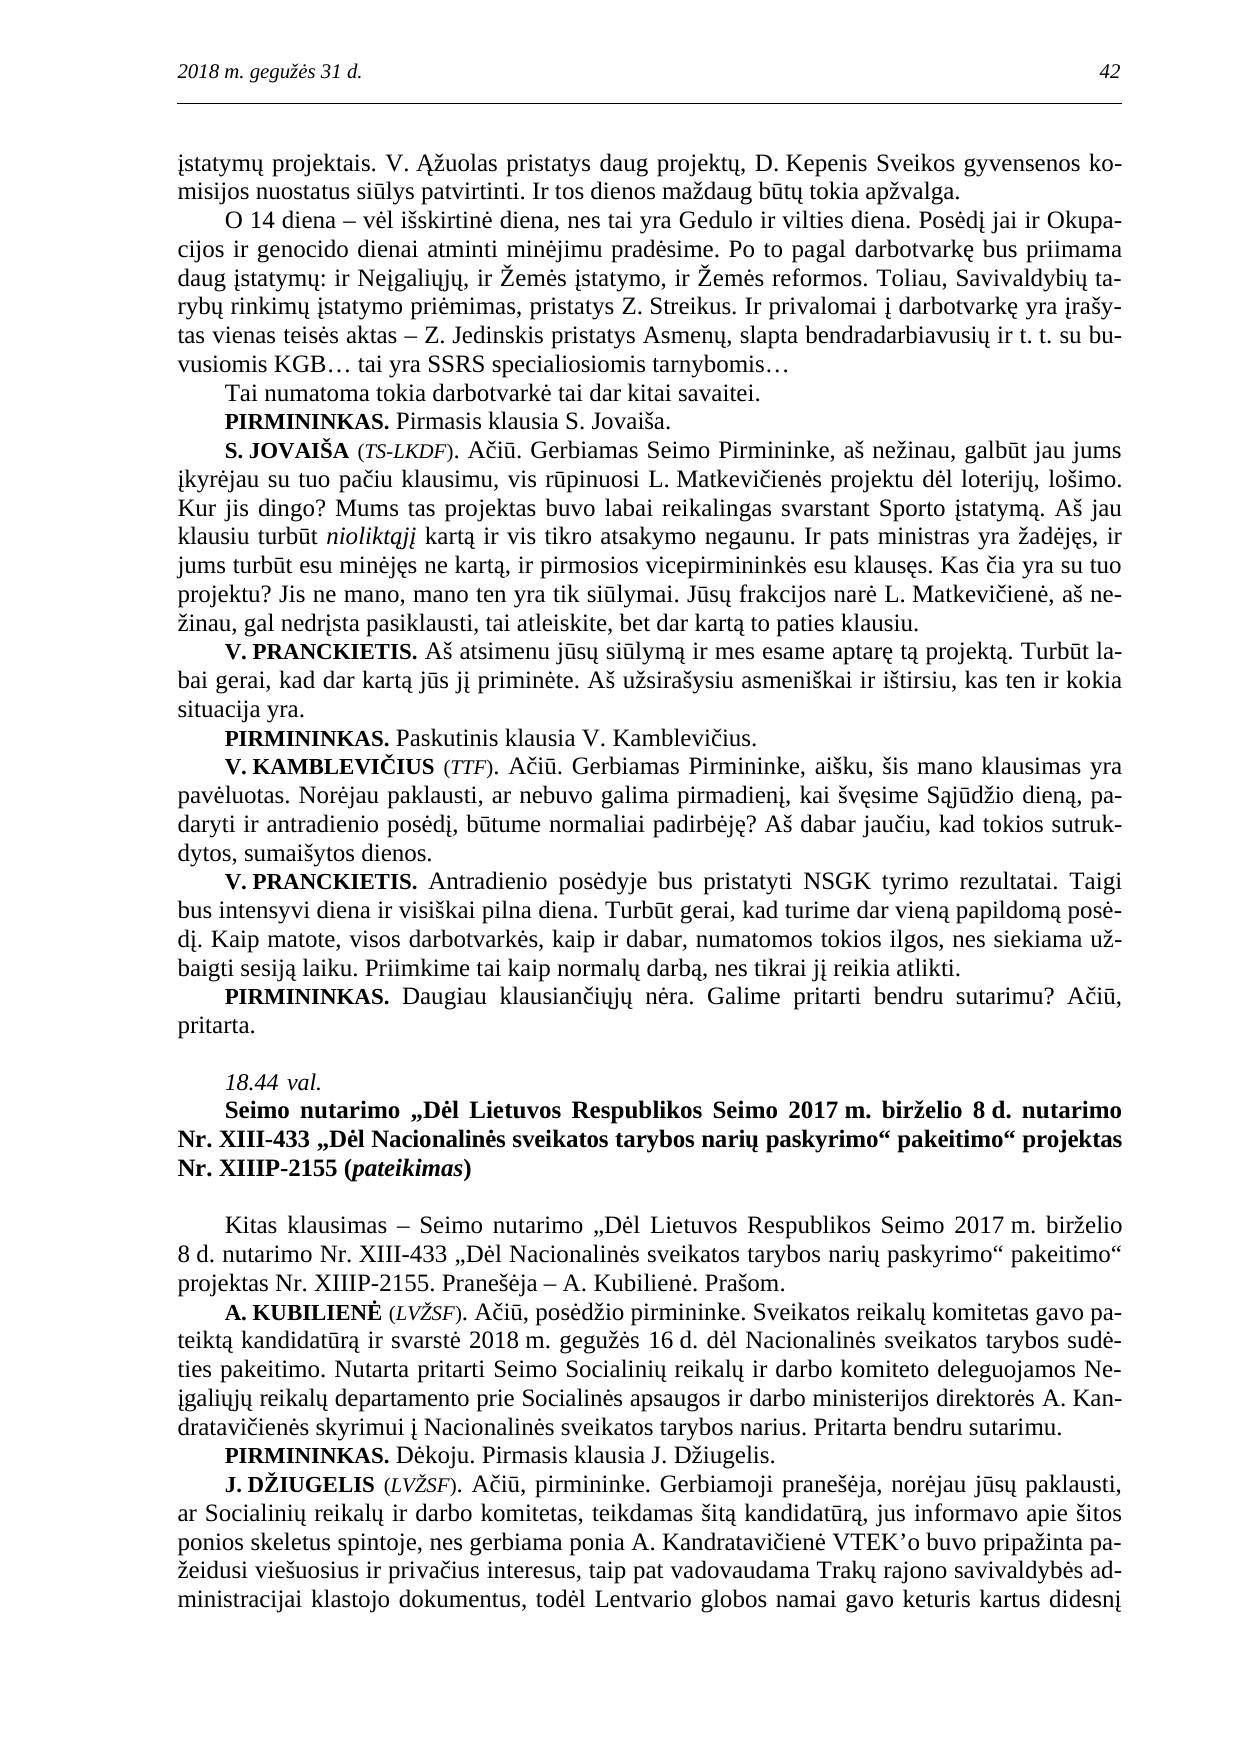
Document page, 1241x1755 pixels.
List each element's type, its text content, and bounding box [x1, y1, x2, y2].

text PIRMININKAS. Dau­giau klau­sian­čių­jų nė­ra. Ga­li­me pri­tar­ti ben­dru su­ta­ri­mu? Ačiū, pritar­ta. [177, 981, 1122, 1039]
text J. DŽIUGELIS (LVŽSF). Ačiū, pir­mi­nin­ke. Ger­bia­mo­ji pra­ne­šė­ja, no­rė­jau jū­sų pa­klaus­ti, ar So­cia­li­nių rei­ka­lų ir dar­bo ko­mi­te­tas, teik­da­mas ši­tą kan­di­da­tū­rą, jus in­for­ma­vo apie ši­tos po­nios ske­le­tus spin­to­je, nes ger­bia­ma po­nia A. Kan­dra­ta­vi­čie­nė VTEKʼo bu­vo pri­pa­žin­ta pa­žei­du­si vie­šuo­sius ir pri­va­čius in­te­re­sus, taip pat va­do­vau­da­ma Tra­kų ra­jo­no sa­vi­val­dy­bės ad­mi­nist­ra­ci­jai klas­to­jo do­ku­men­tus, to­dėl Lent­va­rio glo­bos na­mai ga­vo ke­tu­ris kar­tus di­des­nį [177, 1469, 1122, 1613]
text 18.44 val. [224, 1068, 1122, 1095]
text V. PRANCKIETIS. Ant­ra­die­nio po­sė­dy­je bus pri­sta­ty­ti NSGK ty­ri­mo re­zul­ta­tai. Tai­gi bus in­ten­sy­vi die­na ir vi­siš­kai pil­na die­na. Tur­būt ge­rai, kad tu­ri­me dar vie­ną pa­pil­do­mą po­sė­dį. Kaip ma­to­te, vi­sos dar­bo­tvarkės, kaip ir da­bar, nu­ma­to­mos to­kios il­gos, nes sie­kia­ma už­baig­ti se­si­ją lai­ku. Pri­im­ki­me tai kaip nor­ma­lų dar­bą, nes tik­rai jį rei­kia at­lik­ti. [177, 866, 1122, 981]
text PIRMININKAS. Dė­ko­ju. Pir­ma­sis klau­sia J. Džiu­ge­lis. [177, 1440, 1122, 1469]
text Sei­mo nu­ta­ri­mo „Dėl Lie­tu­vos Res­pub­li­kos Sei­mo 2017 m. bir­že­lio 8 d. nu­ta­ri­mo Nr. XIII-433 „Dėl Na­cio­na­li­nės svei­ka­tos ta­ry­bos na­rių pa­sky­ri­mo“ pa­kei­ti­mo“ pro­jek­tas Nr. XIIIP-2155 (pa­tei­ki­mas) [177, 1095, 1122, 1182]
text PIRMININKAS. Pir­ma­sis klau­sia S. Jo­vai­ša. [177, 406, 1122, 435]
text A. KUBILIENĖ (LVŽSF). Ačiū, po­sė­džio pir­mi­nin­ke. Svei­ka­tos rei­ka­lų ko­mi­te­tas ga­vo pa­teik­tą kan­di­da­tū­rą ir svars­tė 2018 m. ge­gu­žės 16 d. dėl Na­cio­na­li­nės svei­ka­tos ta­ry­bos su­dė­ties pa­kei­ti­mo. Nu­tar­ta pri­tar­ti Sei­mo So­cia­li­nių rei­ka­lų ir dar­bo ko­mi­te­to de­le­guo­ja­mos Ne­įga­lių­jų rei­ka­lų de­par­ta­men­to prie So­cia­li­nės ap­sau­gos ir dar­bo mi­nis­te­ri­jos di­rek­to­rės A. Kan­­dra­ta­vi­čie­nės sky­ri­mui į Na­cio­na­li­nės svei­ka­tos ta­ry­bos na­rius. Pri­tar­ta ben­dru su­ta­ri­mu. [177, 1297, 1122, 1440]
text O 14 die­na – vėl iš­skir­ti­nė die­na, nes tai yra Ge­du­lo ir vil­ties die­na. Po­sė­dį jai ir Oku­pa­ci­jos ir ge­no­ci­do die­nai at­min­ti mi­nė­ji­mu pra­dė­si­me. Po to pa­gal dar­bo­tvarkę bus pri­ima­ma daug įsta­ty­mų: ir Ne­įga­lių­jų, ir Že­mės įsta­ty­mo, ir Že­mės re­for­mos. To­liau, Sa­vi­val­dy­bių ta­ry­bų rin­ki­mų įsta­ty­mo pri­ėmi­mas, pri­sta­tys Z. Strei­kus. Ir pri­va­lo­mai į dar­bo­tvarkę yra įra­šy­tas vie­nas tei­sės ak­tas – Z. Je­dins­kis pri­sta­tys As­me­nų, slap­ta ben­dra­dar­bia­vu­sių ir t. t. su bu­vu­sio­mis KGB… tai yra SSRS spe­cia­lio­sio­mis tar­ny­bo­mis… [177, 205, 1122, 378]
text V. PRANCKIETIS. Aš at­si­me­nu jū­sų siū­ly­mą ir mes esa­me ap­ta­rę tą pro­jek­tą. Tur­būt la­bai ge­rai, kad dar kar­tą jūs jį pri­mi­nė­te. Aš už­si­ra­šy­siu as­me­niš­kai ir iš­tir­siu, kas ten ir ko­kia si­tu­a­ci­ja yra. [177, 636, 1122, 723]
text S. JOVAIŠA (TS-LKDF). Ačiū. Ger­bia­mas Sei­mo Pir­mi­nin­ke, aš ne­ži­nau, gal­būt jau jums įky­rė­jau su tuo pa­čiu klau­si­mu, vis rū­pi­nuo­si L. Mat­ke­vi­čie­nės pro­jek­tu dėl lo­te­ri­jų, lo­ši­mo. Kur jis din­go? Mums tas pro­jek­tas bu­vo la­bai rei­ka­lin­gas svars­tant Spor­to įsta­ty­mą. Aš jau klau­siu tur­būt nio­lik­tą­jį kar­tą ir vis tik­ro at­sa­ky­mo ne­gau­nu. Ir pats mi­nist­ras yra ža­dė­jęs, ir jums tur­būt esu mi­nė­jęs ne kar­tą, ir pir­mo­sios vi­ce­pir­mi­nin­kės esu klau­sęs. Kas čia yra su tuo pro­jek­tu? Jis ne ma­no, ma­no ten yra tik siū­ly­mai. Jū­sų frak­ci­jos na­rė L. Mat­ke­vi­čie­nė, aš ne­ži­nau, gal ne­drįs­ta pa­si­klaus­ti, tai at­leis­ki­te, bet dar kar­tą to pa­ties klau­siu. [177, 435, 1122, 636]
text įsta­ty­mų pro­jek­tais. V. Ąžuo­las pri­sta­tys daug pro­jek­tų, D. Ke­pe­nis Svei­kos gy­ven­se­nos ko­mi­si­jos nuo­sta­tus siū­lys pa­tvir­tin­ti. Ir tos die­nos maž­daug bū­tų to­kia ap­žval­ga. [177, 148, 1122, 205]
text PIRMININKAS. Pas­ku­ti­nis klau­sia V. Kam­ble­vi­čius. [177, 723, 1122, 751]
text V. KAMBLEVIČIUS (TTF). Ačiū. Ger­bia­mas Pir­mi­nin­ke, aiš­ku, šis ma­no klau­si­mas yra pa­vė­luo­tas. No­rė­jau pa­klaus­ti, ar ne­bu­vo ga­li­ma pir­ma­die­nį, kai švę­si­me Są­jū­džio die­ną, pa­da­ry­ti ir ant­ra­die­nio po­sė­dį, bū­tu­me nor­ma­liai pa­dir­bė­ję? Aš da­bar jau­čiu, kad to­kios su­truk­dy­tos, su­mai­šy­tos die­nos. [177, 751, 1122, 866]
text Tai nu­ma­to­ma to­kia dar­bo­tvarkė tai dar ki­tai sa­vai­tei. [177, 378, 1122, 406]
text Ki­tas klau­si­mas – Sei­mo nu­ta­ri­mo „Dėl Lie­tu­vos Res­pub­li­kos Sei­mo 2017 m. bir­že­lio 8 d. nu­ta­ri­mo Nr. XIII-433 „Dėl Na­cio­na­li­nės svei­ka­tos ta­ry­bos na­rių pa­sky­ri­mo“ pa­kei­ti­mo“ pro­jek­tas Nr. XIIIP-2155. Pra­ne­šė­ja – A. Ku­bi­lie­nė. Pra­šom. [177, 1210, 1122, 1297]
